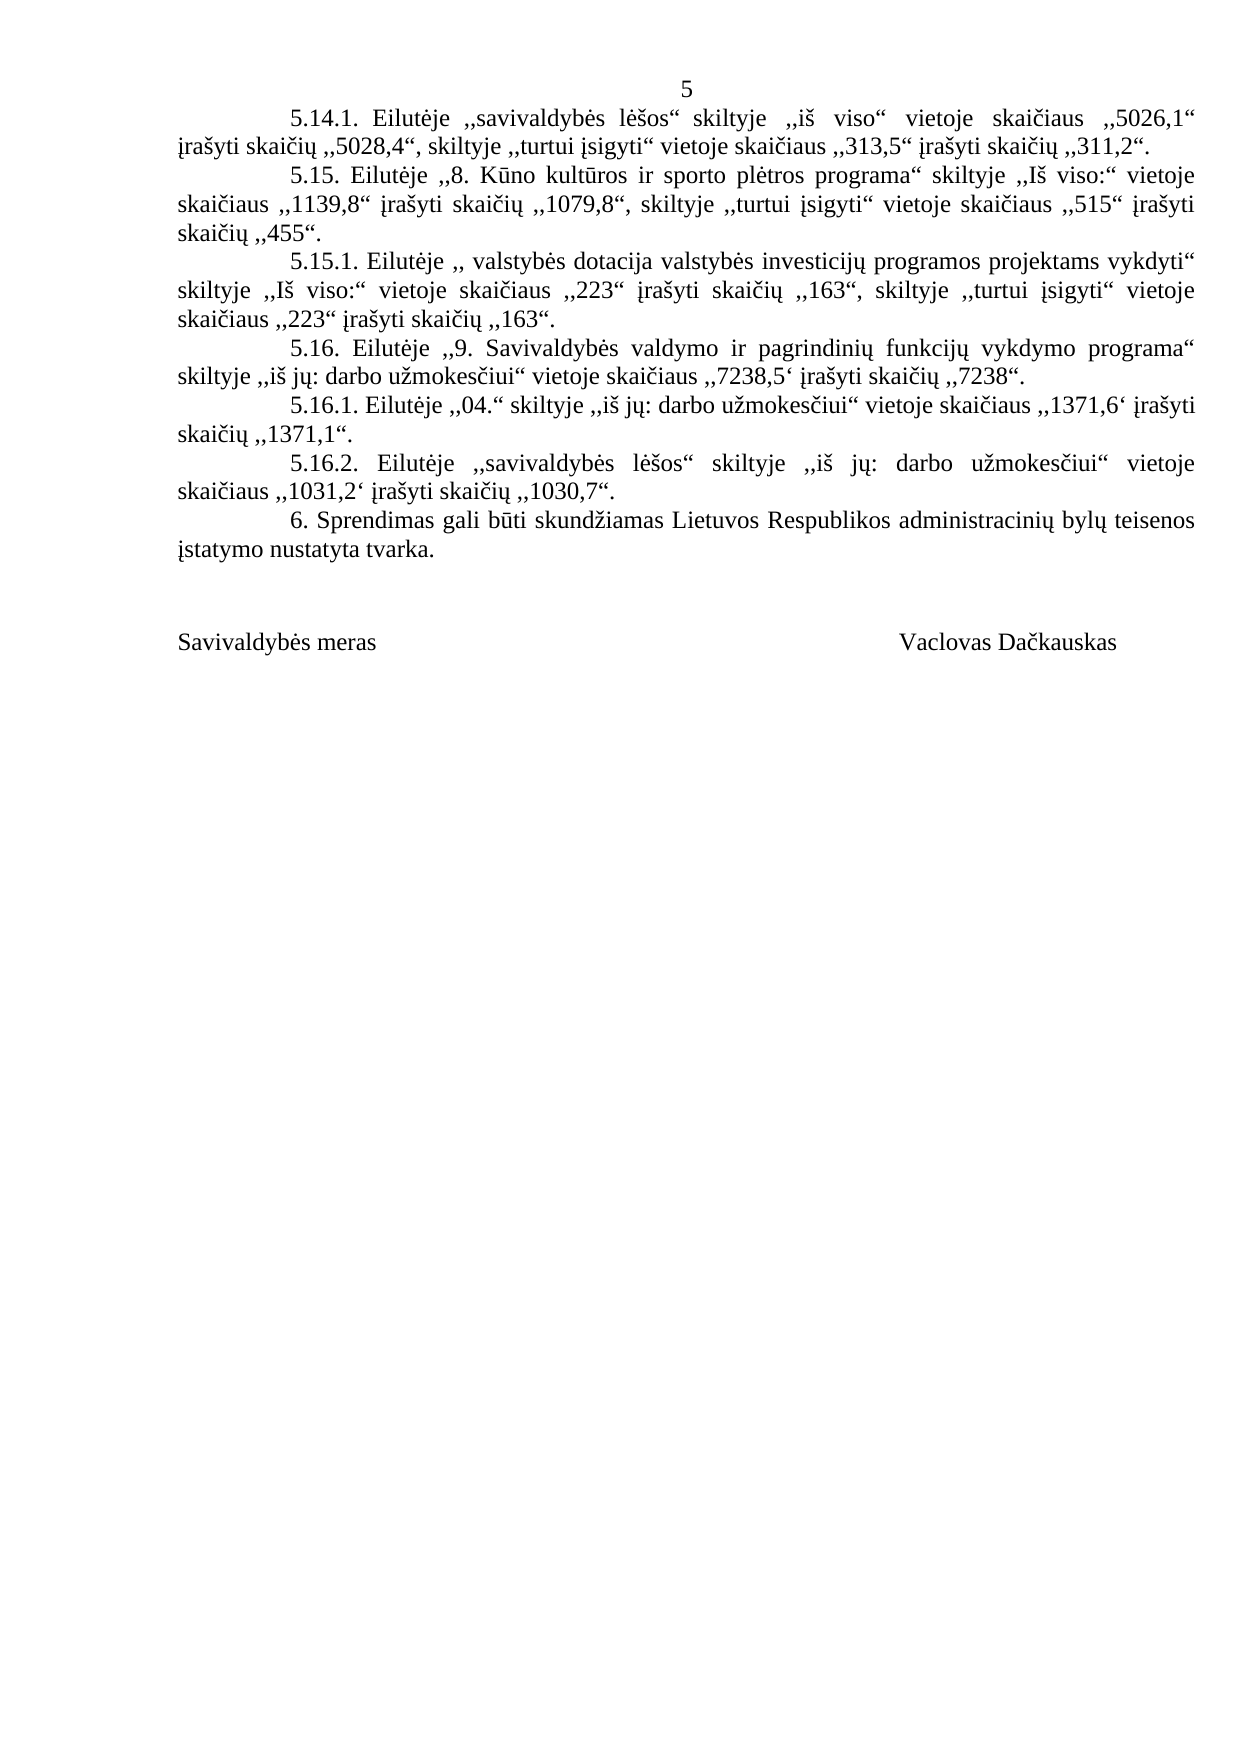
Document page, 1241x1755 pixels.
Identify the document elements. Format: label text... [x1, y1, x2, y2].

text 5.15. Eilutėje ,,8. Kūno kultūros ir sporto plėtros programa“ skiltyje ,,Iš viso:“ vietoje skaičiaus ,,1139,8“ įrašyti skaičių ,,1079,8“, skiltyje ,,turtui įsigyti“ vietoje skaičiaus ,,515“ įrašyti skaičių ,,455“. [177, 160, 1196, 246]
text 5.14.1. Eilutėje ,,savivaldybės lėšos“ skiltyje ,,iš viso“ vietoje skaičiaus ,,5026,1“ įrašyti skaičių ,,5028,4“, skiltyje ,,turtui įsigyti“ vietoje skaičiaus ,,313,5“ įrašyti skaičių ,,311,2“. [177, 103, 1196, 160]
text 6. Sprendimas gali būti skundžiamas Lietuvos Respublikos administracinių bylų teisenos įstatymo nustatyta tvarka. [177, 505, 1196, 563]
text Savivaldybės meras Vaclovas Dačkauskas [177, 627, 1196, 656]
text 5.16.2. Eilutėje ,,savivaldybės lėšos“ skiltyje ,,iš jų: darbo užmokesčiui“ vietoje skaičiaus ,,1031,2‘ įrašyti skaičių ,,1030,7“. [177, 448, 1196, 505]
text 5.16.1. Eilutėje ,,04.“ skiltyje ,,iš jų: darbo užmokesčiui“ vietoje skaičiaus ,,1371,6‘ įrašyti skaičių ,,1371,1“. [177, 390, 1196, 448]
text 5.16. Eilutėje ,,9. Savivaldybės valdymo ir pagrindinių funkcijų vykdymo programa“ skiltyje ,,iš jų: darbo užmokesčiui“ vietoje skaičiaus ,,7238,5‘ įrašyti skaičių ,,7238“. [177, 333, 1196, 390]
text 5.15.1. Eilutėje ,, valstybės dotacija valstybės investicijų programos projektams vykdyti“ skiltyje ,,Iš viso:“ vietoje skaičiaus ,,223“ įrašyti skaičių ,,163“, skiltyje ,,turtui įsigyti“ vietoje skaičiaus ,,223“ įrašyti skaičių ,,163“. [177, 246, 1196, 333]
